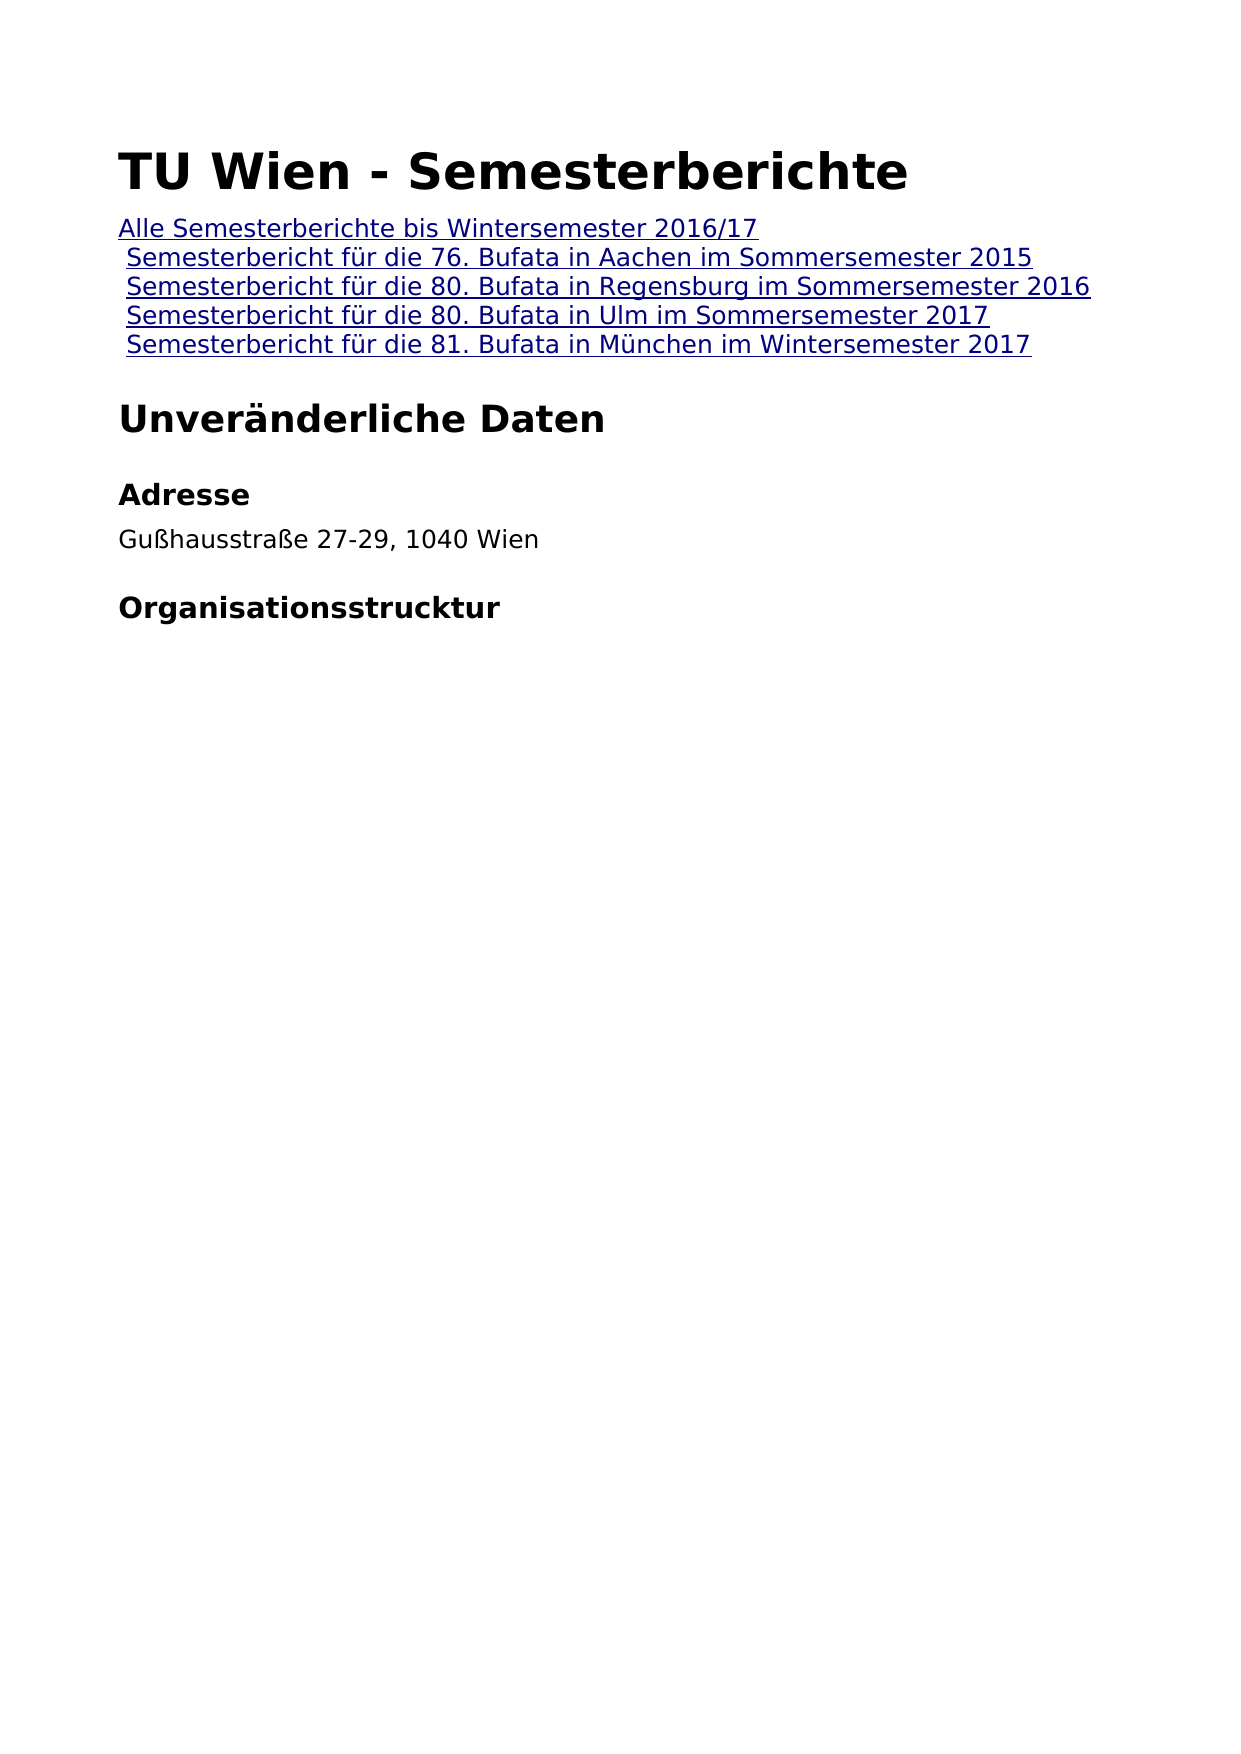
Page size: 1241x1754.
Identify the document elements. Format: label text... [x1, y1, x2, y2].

subtitle Adresse [118, 478, 1122, 512]
text Gußhausstraße 27-29, 1040 Wien [118, 525, 1122, 554]
text Alle Semesterberichte bis Wintersemester 2016/17 Semesterbericht für die 76. Bufata in Aachen im Sommersemester 2015 Semesterbericht für die 80. Bufata in Regensburg im Sommersemester 2016 Semesterbericht für die 80. Bufata in Ulm im Sommersemester 2017 Semesterbericht für die 81. Bufata in München im Wintersemester 2017 [118, 214, 1122, 360]
subtitle Unveränderliche Daten [118, 397, 1122, 441]
subtitle TU Wien - Semesterberichte [118, 143, 1122, 201]
subtitle Organisationsstrucktur [118, 591, 1122, 625]
